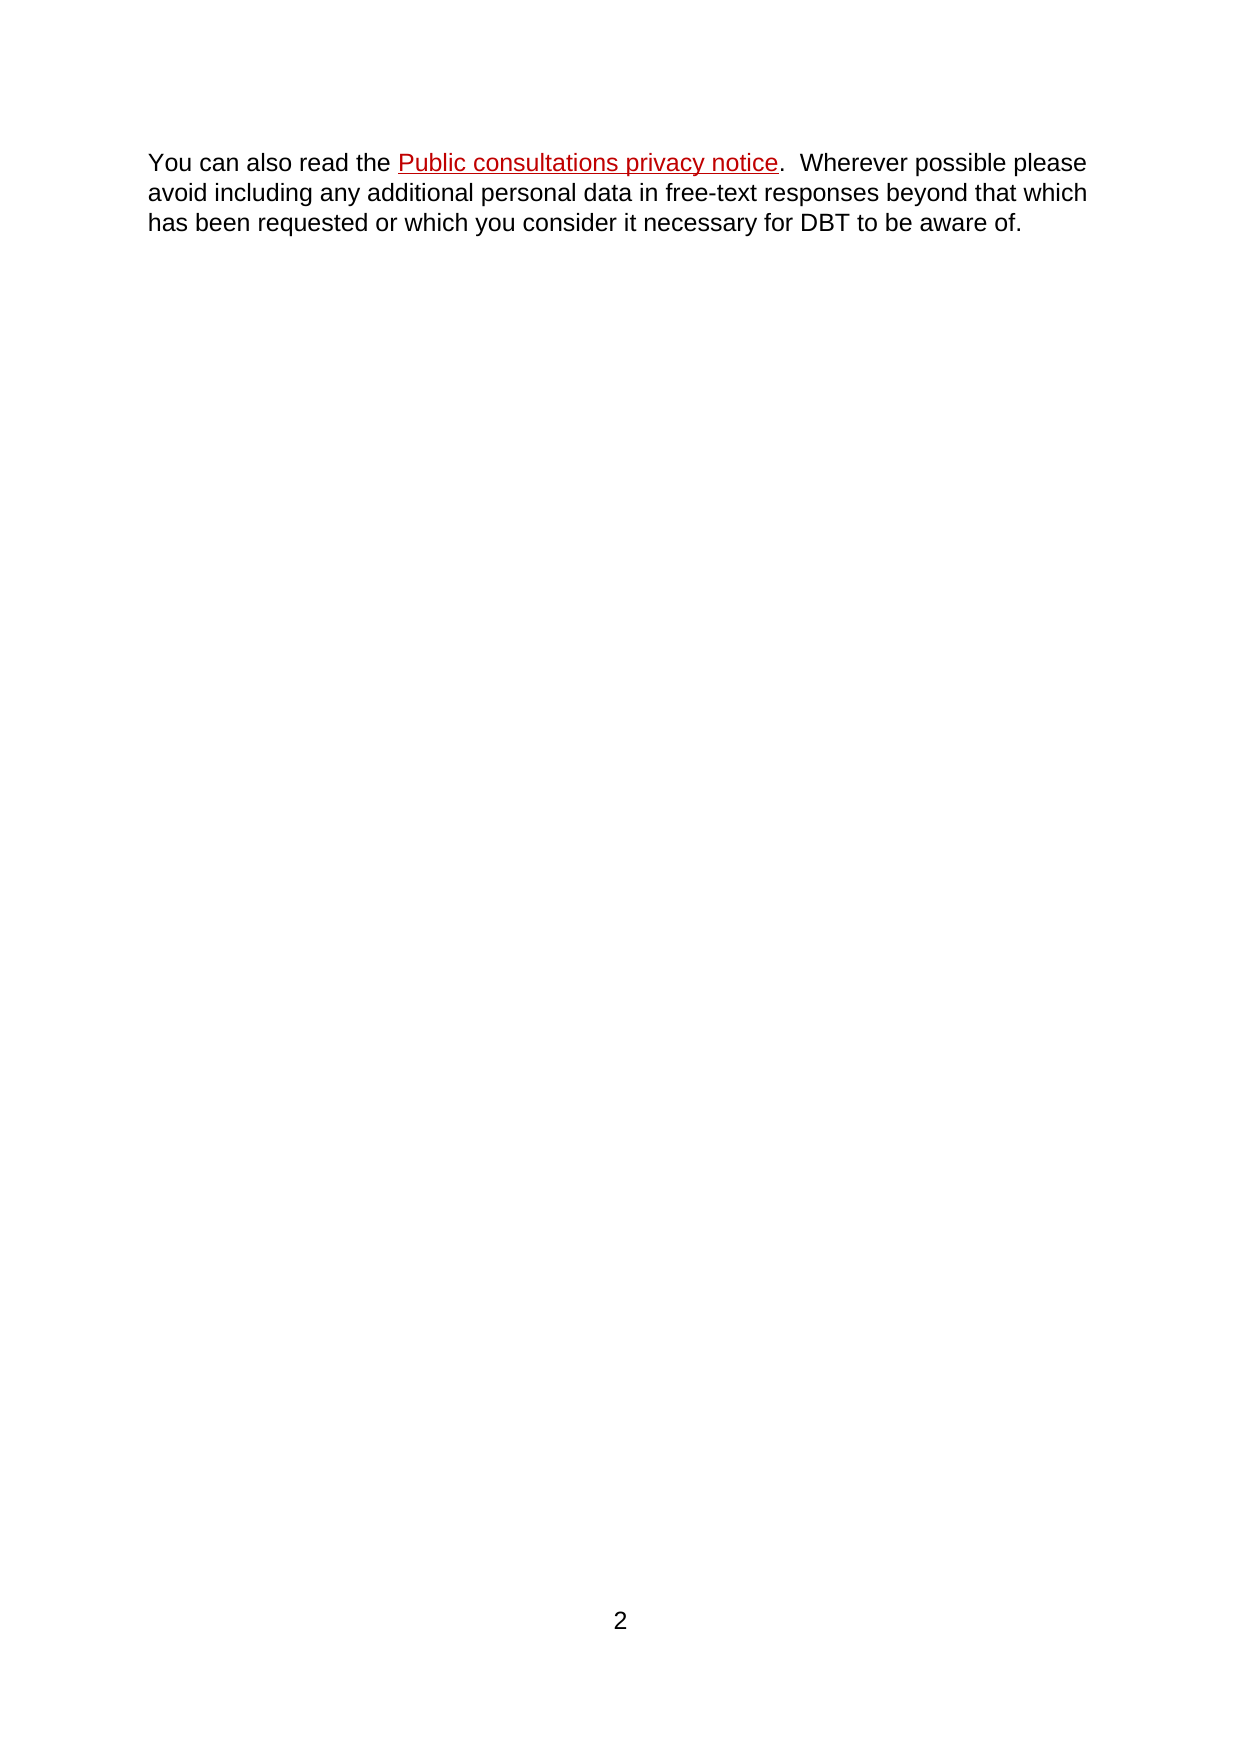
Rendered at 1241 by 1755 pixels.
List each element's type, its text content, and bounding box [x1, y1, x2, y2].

text You can also read the Public consultations privacy notice. Wherever possible please avoid including any additional personal data in free-text responses beyond that which has been requested or which you consider it necessary for DBT to be aware of. [148, 148, 1093, 237]
